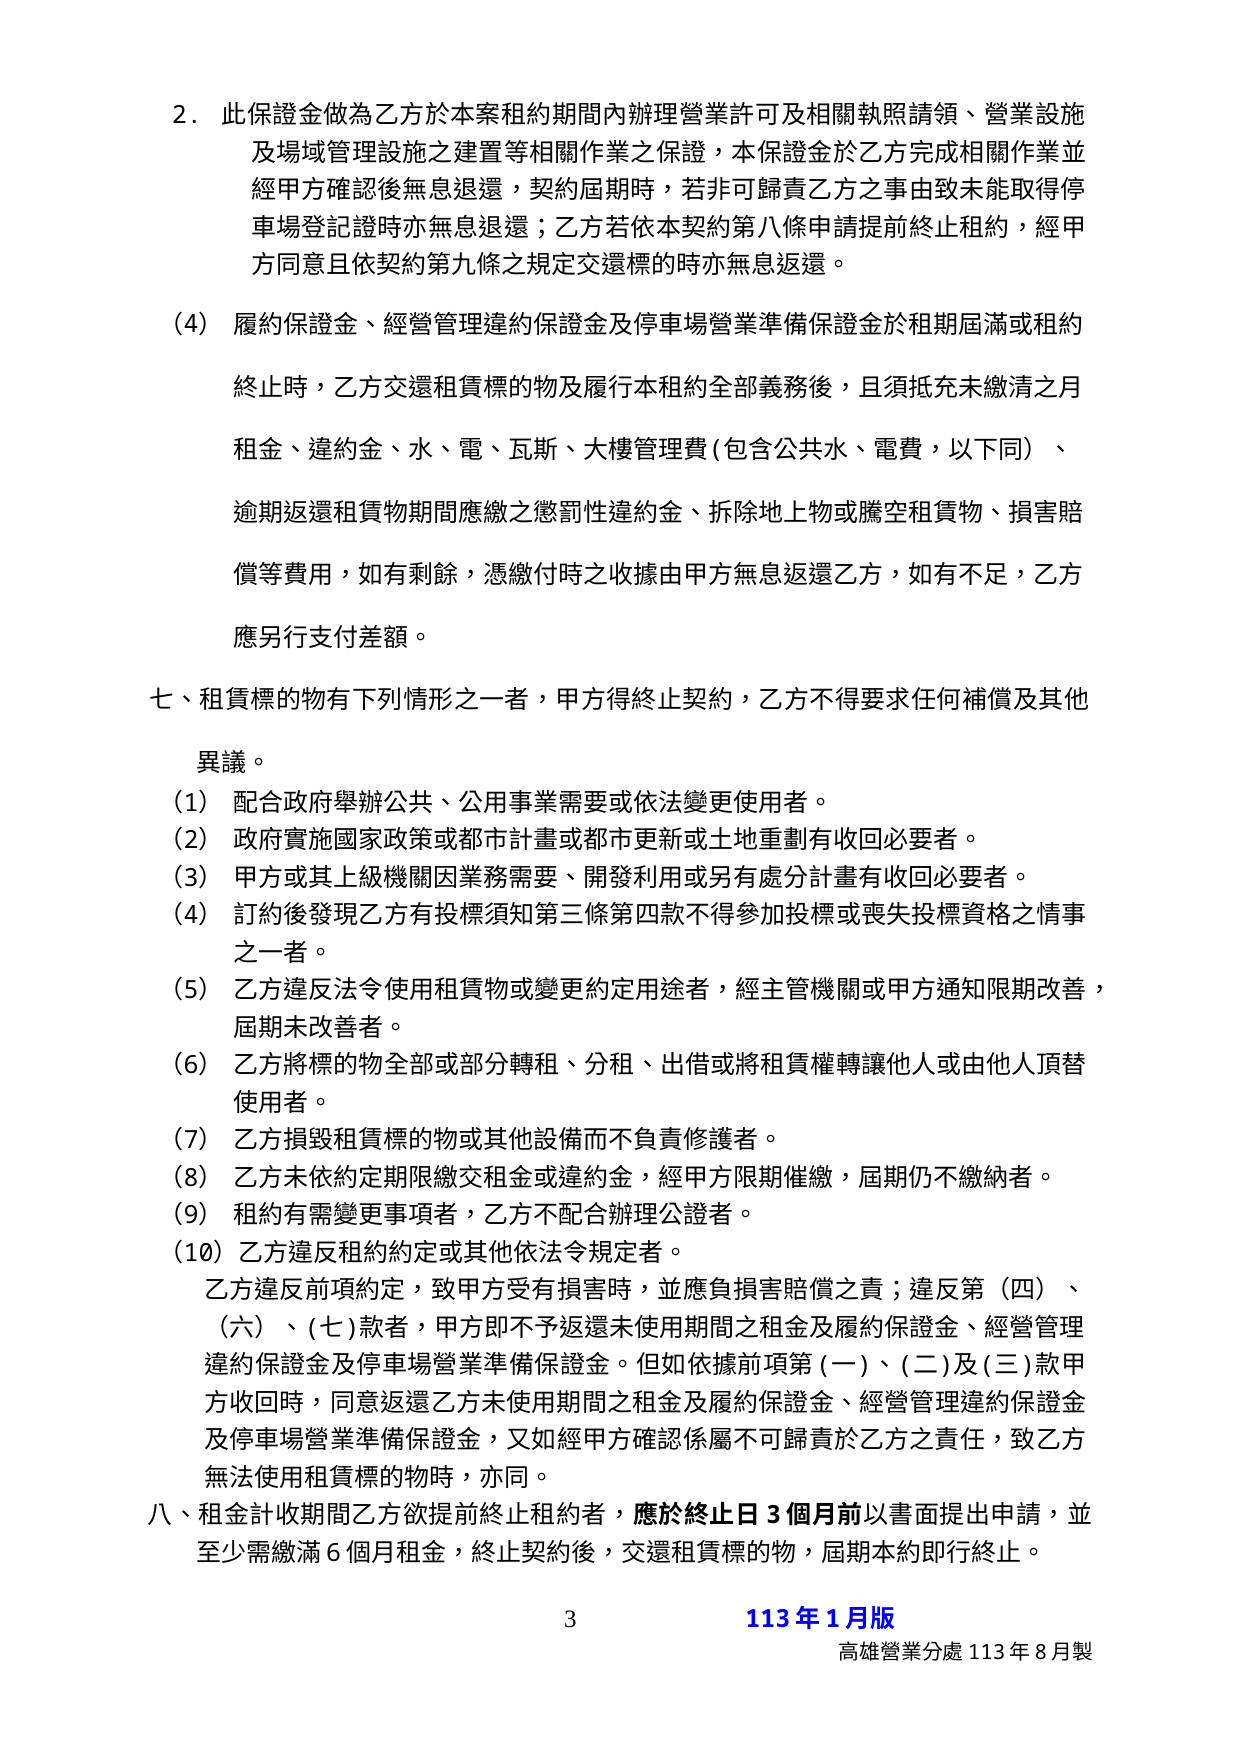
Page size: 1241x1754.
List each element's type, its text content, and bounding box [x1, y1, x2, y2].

list 乙方違反法令使用租賃物或變更約定用途者，經主管機關或甲方通知限期改善，屆期未改善者。 [158, 969, 1087, 1044]
list 乙方未依約定期限繳交租金或違約金，經甲方限期催繳，屆期仍不繳納者。 [158, 1156, 1087, 1194]
list 甲方或其上級機關因業務需要、開發利用或另有處分計畫有收回必要者。 [158, 856, 1087, 894]
list 配合政府舉辦公共、公用事業需要或依法變更使用者。 [158, 781, 1087, 819]
list 履約保證金、經營管理違約保證金及停車場營業準備保證金於租期屆滿或租約終止時，乙方交還租賃標的物及履行本租約全部義務後，且須抵充未繳清之月租金、違約金、水、電、瓦斯、大樓管理費(包含公共水、電費，以下同）、逾期返還租賃物期間應繳之懲罰性違約金、拆除地上物或騰空租賃物、損害賠償等費用，如有剩餘，憑繳付時之收據由甲方無息返還乙方，如有不足，乙方應另行支付差額。 [158, 281, 1092, 656]
list 乙方違反租約約定或其他依法令規定者。 [158, 1231, 1087, 1269]
text 八、租金計收期間乙方欲提前終止租約者，應於終止日3個月前以書面提出申請，並至少需繳滿6個月租金，終止契約後，交還租賃標的物，屆期本約即行終止。 [148, 1494, 1092, 1569]
list 乙方損毀租賃標的物或其他設備而不負責修護者。 [158, 1119, 1087, 1156]
text 七、租賃標的物有下列情形之一者，甲方得終止契約，乙方不得要求任何補償及其他異議。 [149, 656, 1092, 781]
list 訂約後發現乙方有投標須知第三條第四款不得參加投標或喪失投標資格之情事之一者。 [158, 894, 1087, 969]
list 乙方將標的物全部或部分轉租、分租、出借或將租賃權轉讓他人或由他人頂替使用者。 [158, 1044, 1087, 1119]
list 此保證金做為乙方於本案租約期間內辦理營業許可及相關執照請領、營業設施及場域管理設施之建置等相關作業之保證，本保證金於乙方完成相關作業並經甲方確認後無息退還，契約屆期時，若非可歸責乙方之事由致未能取得停車場登記證時亦無息退還；乙方若依本契約第八條申請提前終止租約，經甲方同意且依契約第九條之規定交還標的時亦無息返還。 [172, 94, 1087, 281]
text 乙方違反前項約定，致甲方受有損害時，並應負損害賠償之責；違反第（四）、（六）、(七)款者，甲方即不予返還未使用期間之租金及履約保證金、經營管理違約保證金及停車場營業準備保證金。但如依據前項第(一)、(二)及(三)款甲方收回時，同意返還乙方未使用期間之租金及履約保證金、經營管理違約保證金及停車場營業準備保證金，又如經甲方確認係屬不可歸責於乙方之責任，致乙方無法使用租賃標的物時，亦同。 [204, 1269, 1087, 1494]
list 政府實施國家政策或都市計畫或都市更新或土地重劃有收回必要者。 [158, 819, 1087, 856]
list 租約有需變更事項者，乙方不配合辦理公證者。 [158, 1194, 1087, 1231]
